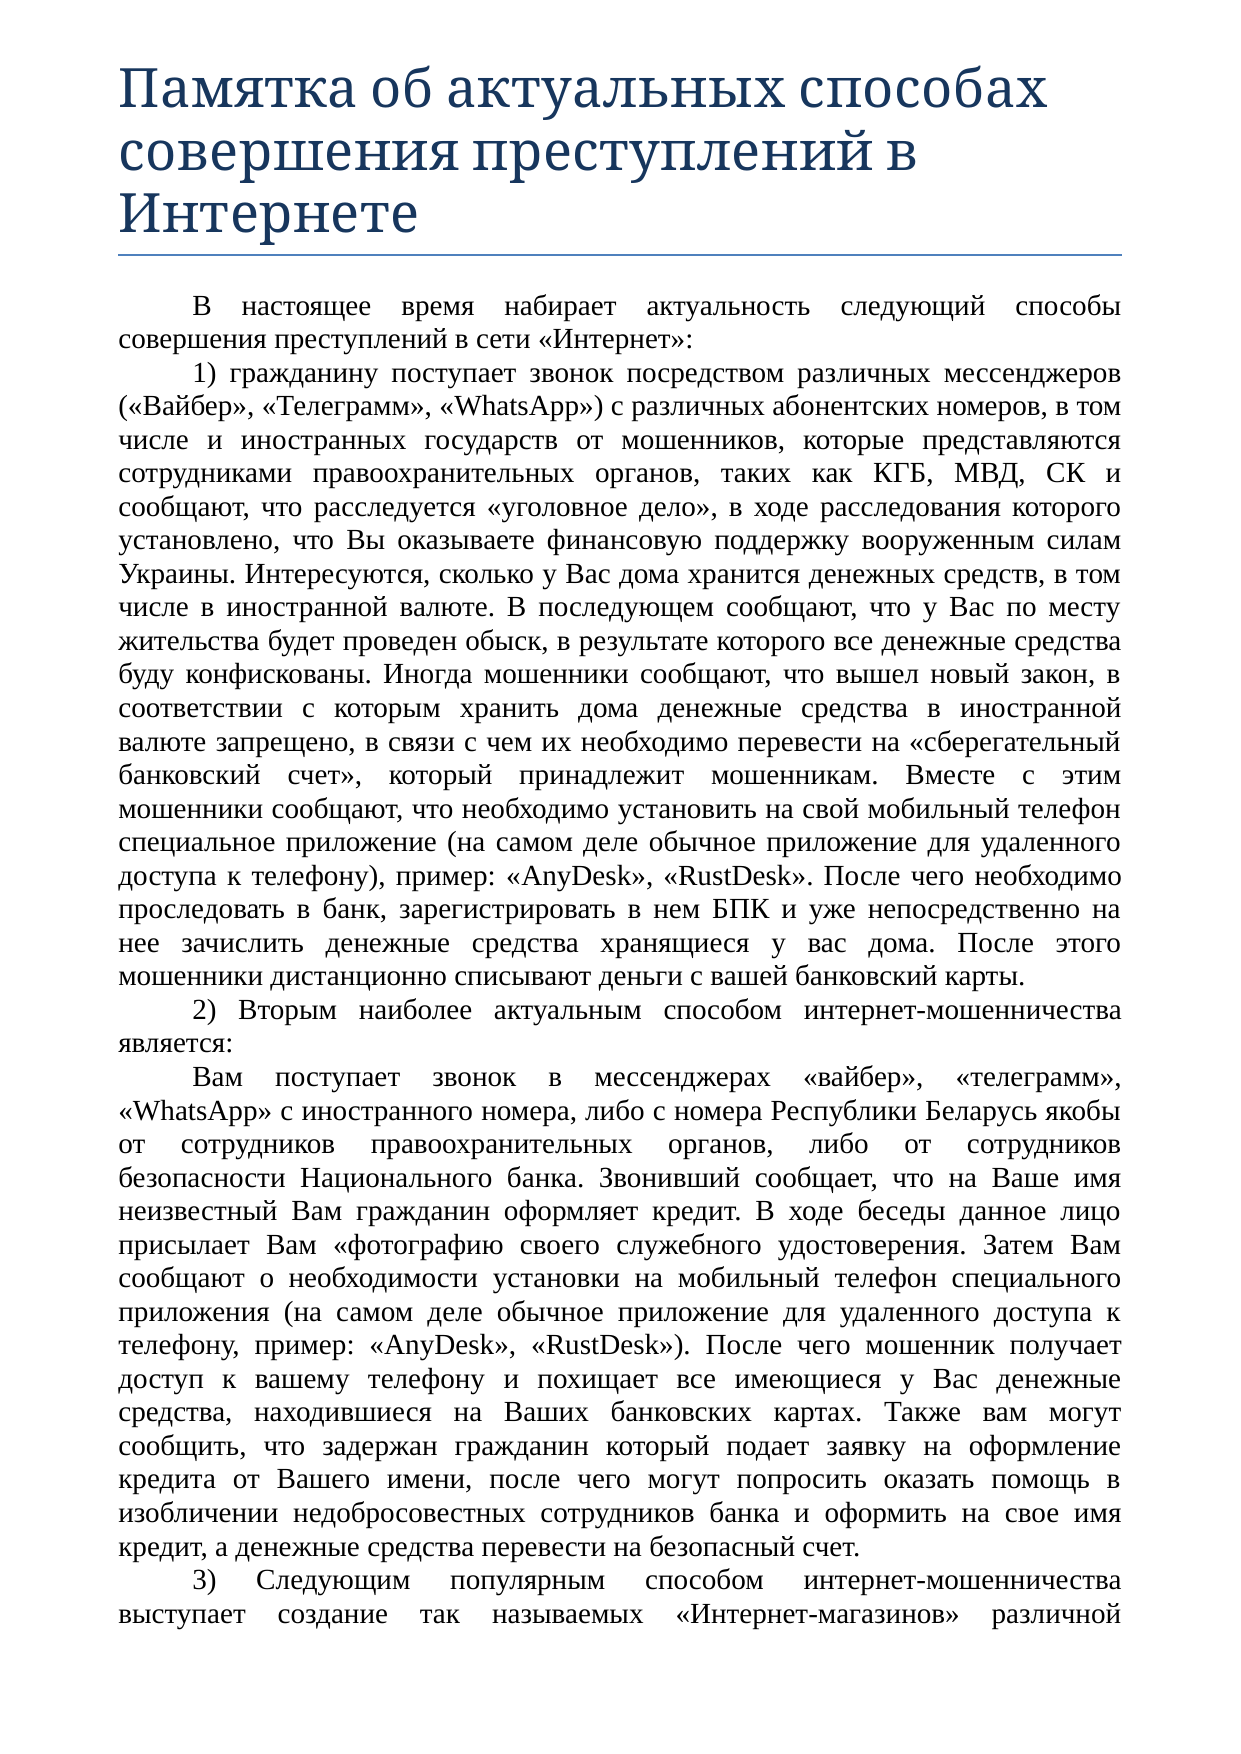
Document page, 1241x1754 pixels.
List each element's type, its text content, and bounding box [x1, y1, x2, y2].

text В настоящее время набирает актуальность следующий способы совершения преступлений в сети «Интернет»: [118, 288, 1122, 355]
text 3) Следующим популярным способом интернет-мошенничества выступает создание так называемых «Интернет-магазинов» различной [118, 1562, 1122, 1629]
text 2) Вторым наиболее актуальным способом интернет-мошенничества является: [118, 992, 1122, 1059]
text Вам поступает звонок в мессенджерах «вайбер», «телеграмм», «WhatsApp» с иностранного номера, либо с номера Республики Беларусь якобы от сотрудников правоохранительных органов, либо от сотрудников безопасности Национального банка. Звонивший сообщает, что на Ваше имя неизвестный Вам гражданин оформляет кредит. В ходе беседы данное лицо присылает Вам «фотографию своего служебного удостоверения. Затем Вам сообщают о необходимости установки на мобильный телефон специального приложения (на самом деле обычное приложение для удаленного доступа к телефону, пример: «AnyDesk», «RustDesk»). После чего мошенник получает доступ к вашему телефону и похищает все имеющиеся у Вас денежные средства, находившиеся на Ваших банковских картах. Также вам могут сообщить, что задержан гражданин который подает заявку на оформление кредита от Вашего имени, после чего могут попросить оказать помощь в изобличении недобросовестных сотрудников банка и оформить на свое имя кредит, а денежные средства перевести на безопасный счет. [118, 1059, 1122, 1562]
text 1) гражданину поступает звонок посредством различных мессенджеров («Вайбер», «Телеграмм», «WhatsApp») с различных абонентских номеров, в том числе и иностранных государств от мошенников, которые представляются сотрудниками правоохранительных органов, таких как КГБ, МВД, СК и сообщают, что расследуется «уголовное дело», в ходе расследования которого установлено, что Вы оказываете финансовую поддержку вооруженным силам Украины. Интересуются, сколько у Вас дома хранится денежных средств, в том числе в иностранной валюте. В последующем сообщают, что у Вас по месту жительства будет проведен обыск, в результате которого все денежные средства буду конфискованы. Иногда мошенники сообщают, что вышел новый закон, в соответствии с которым хранить дома денежные средства в иностранной валюте запрещено, в связи с чем их необходимо перевести на «сберегательный банковский счет», который принадлежит мошенникам. Вместе с этим мошенники сообщают, что необходимо установить на свой мобильный телефон специальное приложение (на самом деле обычное приложение для удаленного доступа к телефону), пример: «AnyDesk», «RustDesk». После чего необходимо проследовать в банк, зарегистрировать в нем БПК и уже непосредственно на нее зачислить денежные средства хранящиеся у вас дома. После этого мошенники дистанционно списывают деньги с вашей банковский карты. [118, 355, 1122, 992]
text Памятка об актуальных способах совершения преступлений в Интернете [118, 59, 1122, 254]
